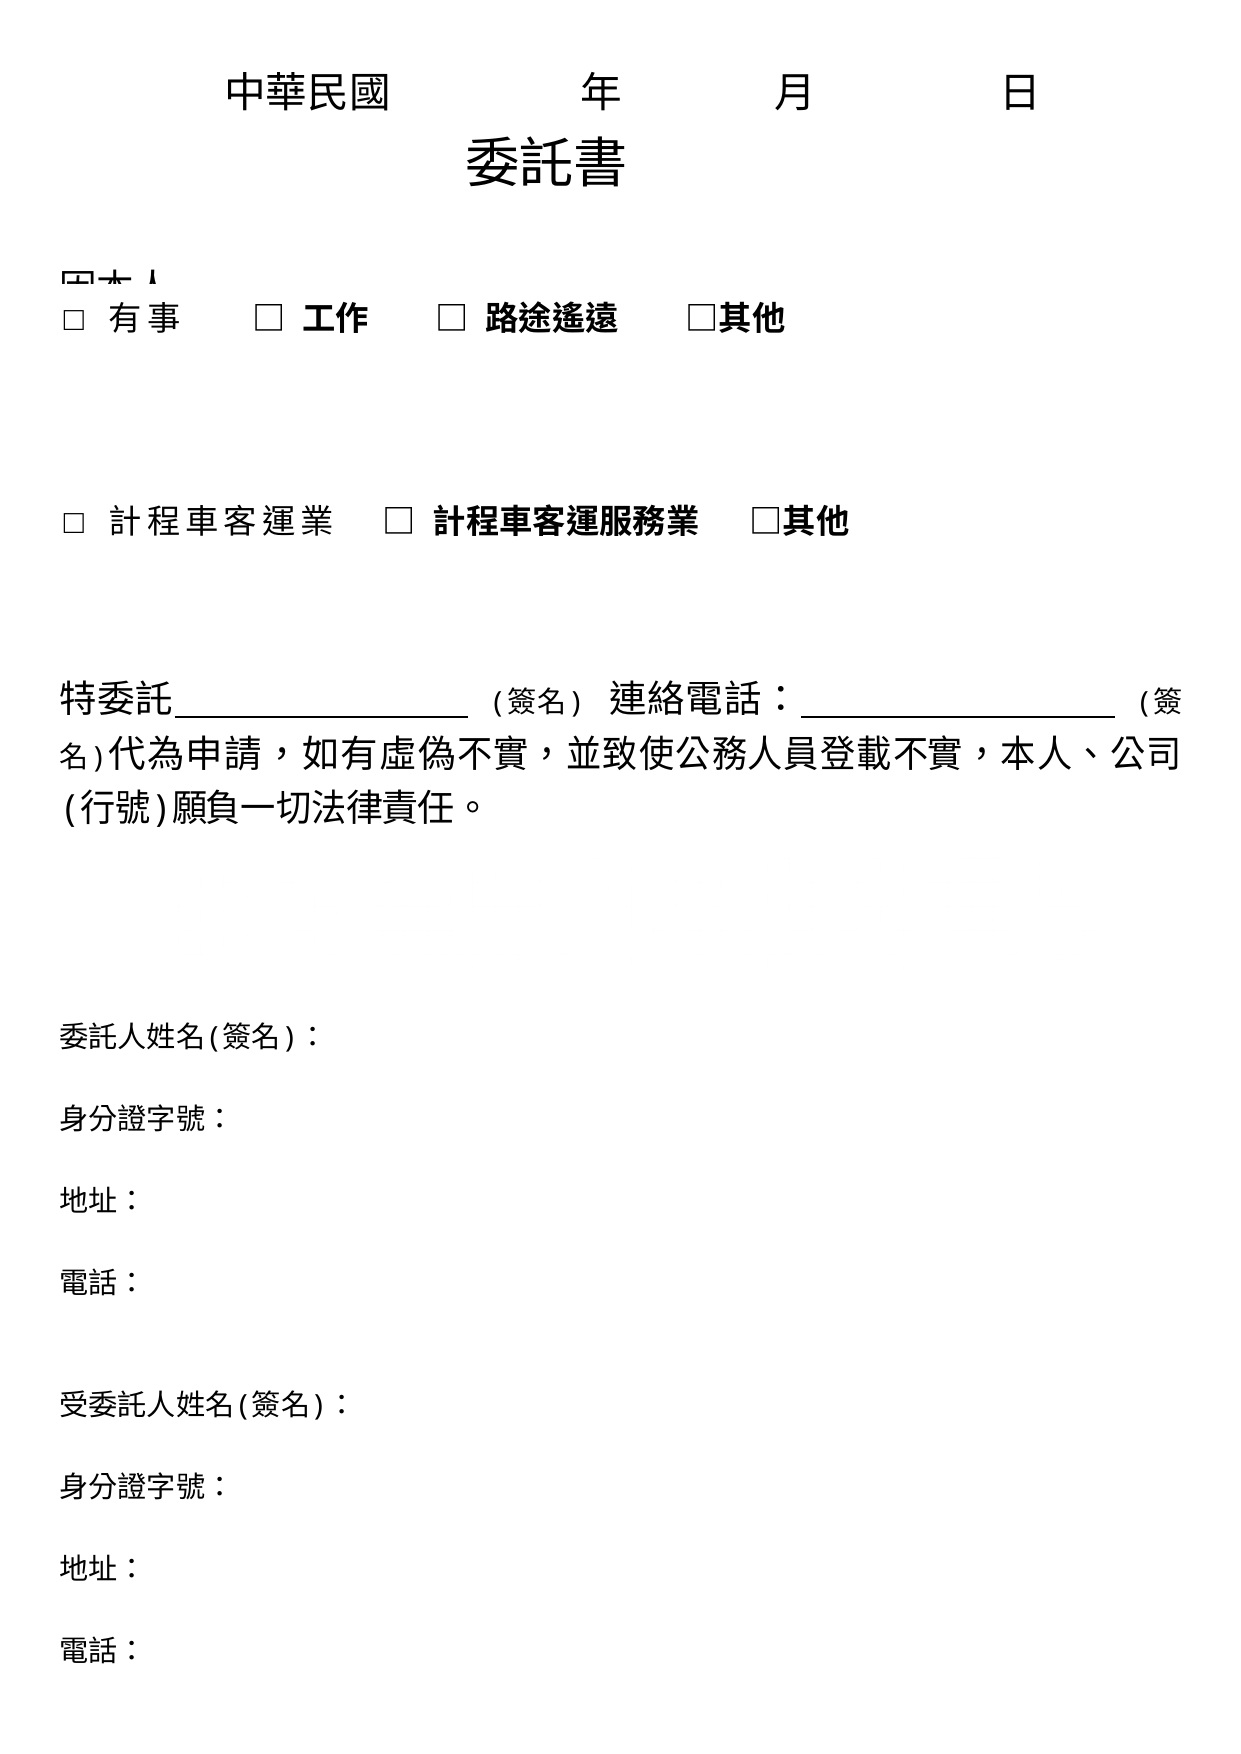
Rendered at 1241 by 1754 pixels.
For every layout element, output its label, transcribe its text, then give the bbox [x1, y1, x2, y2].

text 地址： [59, 1545, 1183, 1587]
text 受委託人姓名(簽名)： [59, 1381, 1183, 1423]
text □ 有事 □ 工作 □ 路途遙遠 □其他 [63, 292, 1208, 340]
text □ 計程車客運業 □ 計程車客運服務業 □其他 [63, 495, 1186, 543]
text 中華民國 年 月 日 [174, 59, 1183, 119]
text 委託人姓名(簽名)： [59, 1013, 1183, 1056]
text 身分證字號： [59, 1463, 1183, 1506]
text 地址： [59, 1177, 1183, 1220]
text 因本人 [65, 274, 91, 284]
text 特委託 (簽名) 連絡電話： (簽名)代為申請，如有虛偽不實，並致使公務人員登載不實，本人、公司(行號)願負一切法律責任。 [59, 669, 1183, 832]
text 因本人 [59, 258, 1183, 284]
text 委託書 [59, 119, 1033, 198]
text 電話： [59, 1259, 1183, 1302]
text 身分證字號： [59, 1096, 1183, 1138]
text 電話： [59, 1627, 1183, 1669]
